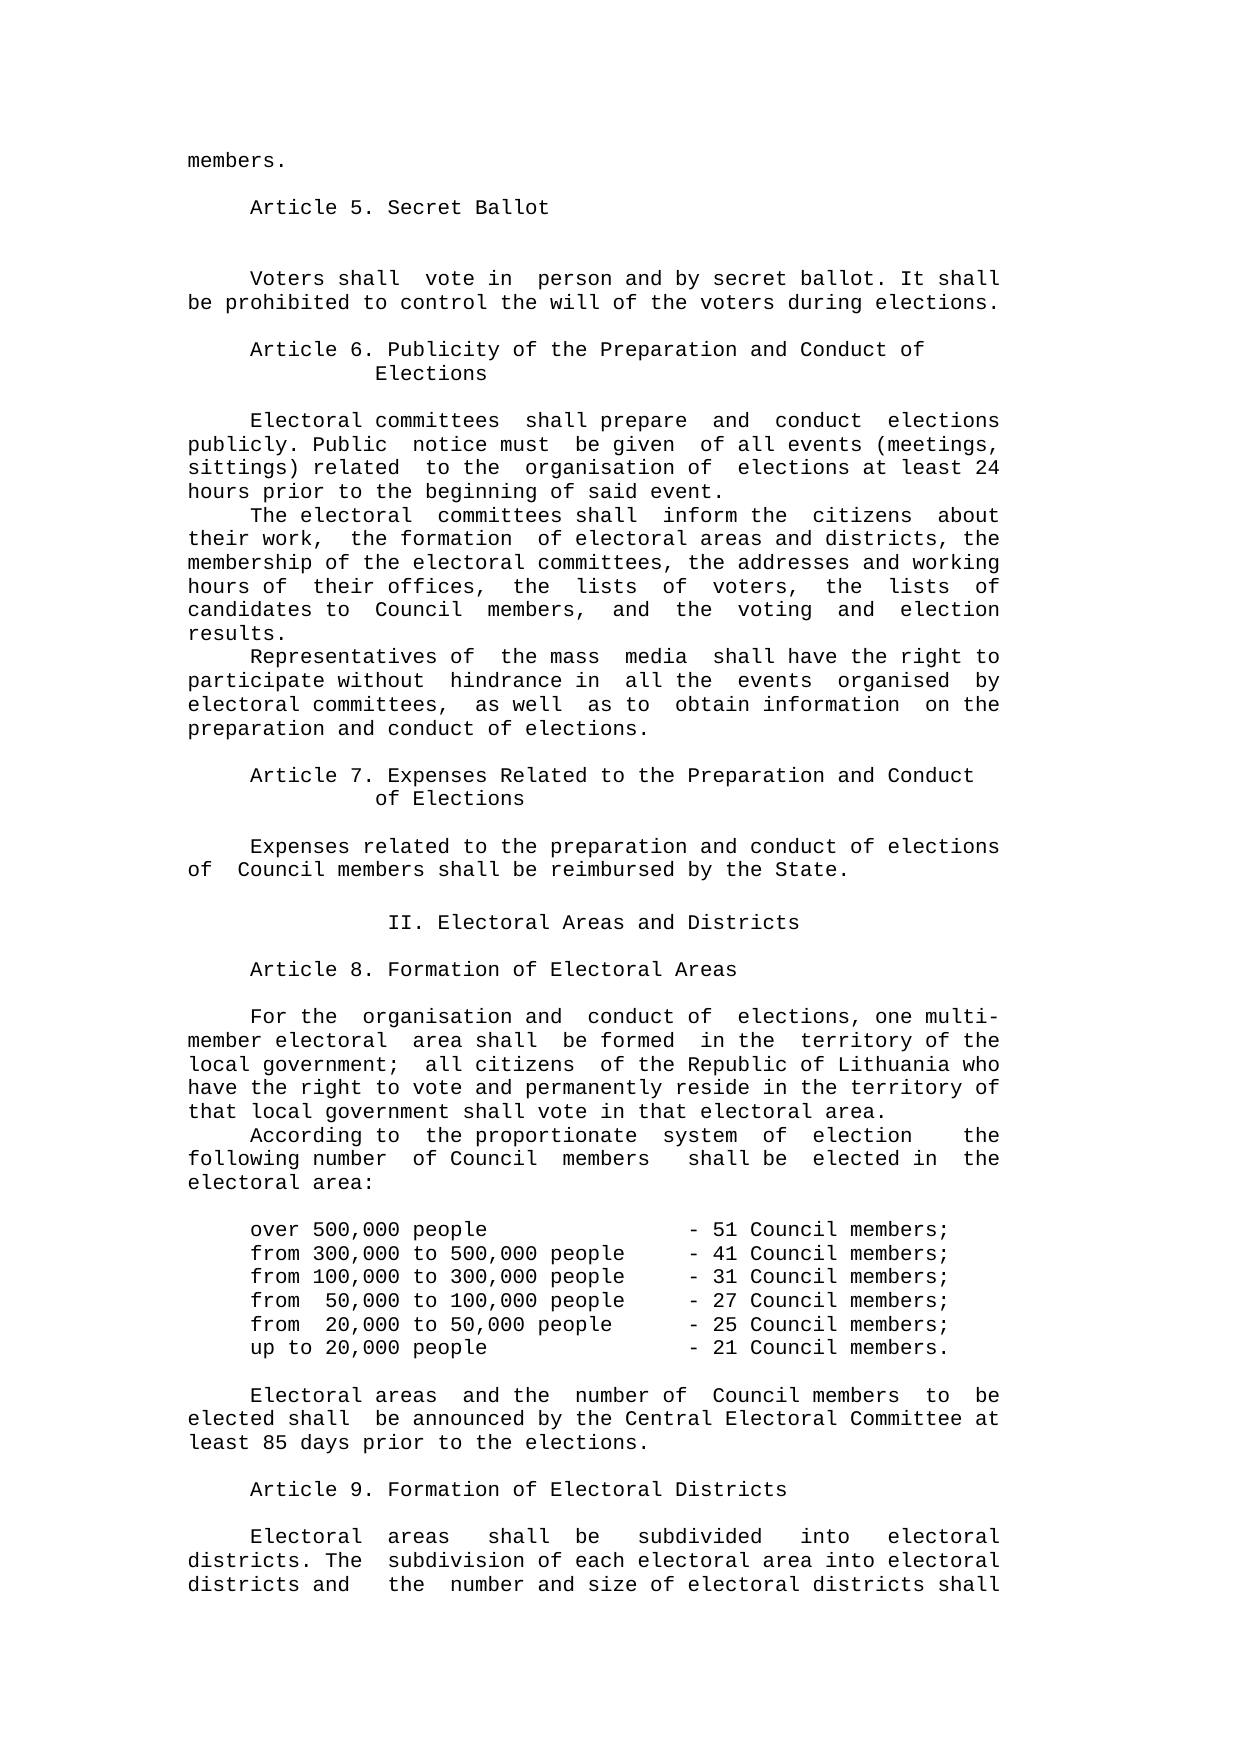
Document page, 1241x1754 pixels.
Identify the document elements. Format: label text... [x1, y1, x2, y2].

text of Council members shall be reimbursed by the State. [187, 859, 1053, 883]
text Article 9. Formation of Electoral Districts [187, 1479, 1053, 1503]
text following number of Council members shall be elected in the [187, 1148, 1053, 1172]
text that local government shall vote in that electoral area. [187, 1101, 1053, 1124]
text of Elections [187, 788, 1053, 812]
text from 50,000 to 100,000 people - 27 Council members; [187, 1290, 1053, 1314]
text from 100,000 to 300,000 people - 31 Council members; [187, 1266, 1053, 1290]
text Expenses related to the preparation and conduct of elections [187, 836, 1053, 859]
text Article 8. Formation of Electoral Areas [187, 959, 1053, 983]
text districts. The subdivision of each electoral area into electoral [187, 1550, 1053, 1574]
text over 500,000 people - 51 Council members; [187, 1219, 1053, 1243]
text have the right to vote and permanently reside in the territory of [187, 1077, 1053, 1101]
text districts and the number and size of electoral districts shall [187, 1574, 1053, 1597]
text Article 5. Secret Ballot [187, 197, 1053, 221]
text hours prior to the beginning of said event. [187, 481, 1053, 505]
text membership of the electoral committees, the addresses and working [187, 552, 1053, 576]
text least 85 days prior to the elections. [187, 1432, 1053, 1456]
text preparation and conduct of elections. [187, 717, 1053, 741]
text results. [187, 623, 1053, 647]
text from 300,000 to 500,000 people - 41 Council members; [187, 1243, 1053, 1266]
text their work, the formation of electoral areas and districts, the [187, 528, 1053, 552]
text local government; all citizens of the Republic of Lithuania who [187, 1054, 1053, 1077]
text members. [187, 150, 1053, 174]
text For the organisation and conduct of elections, one multi- [187, 1006, 1053, 1030]
text elected shall be announced by the Central Electoral Committee at [187, 1408, 1053, 1432]
text Elections [187, 363, 1053, 386]
text Article 7. Expenses Related to the Preparation and Conduct [187, 765, 1053, 788]
text hours of their offices, the lists of voters, the lists of [187, 576, 1053, 599]
text According to the proportionate system of election the [187, 1124, 1053, 1148]
text participate without hindrance in all the events organised by [187, 670, 1053, 694]
text from 20,000 to 50,000 people - 25 Council members; [187, 1314, 1053, 1337]
text The electoral committees shall inform the citizens about [187, 505, 1053, 528]
text Representatives of the mass media shall have the right to [187, 647, 1053, 670]
text Electoral committees shall prepare and conduct elections [187, 410, 1053, 434]
text sittings) related to the organisation of elections at least 24 [187, 457, 1053, 481]
text electoral area: [187, 1172, 1053, 1196]
text Electoral areas shall be subdivided into electoral [187, 1527, 1053, 1550]
text Article 6. Publicity of the Preparation and Conduct of [187, 339, 1053, 363]
text electoral committees, as well as to obtain information on the [187, 694, 1053, 717]
text member electoral area shall be formed in the territory of the [187, 1030, 1053, 1054]
text Voters shall vote in person and by secret ballot. It shall [187, 268, 1053, 292]
text candidates to Council members, and the voting and election [187, 599, 1053, 623]
text Electoral areas and the number of Council members to be [187, 1385, 1053, 1408]
text be prohibited to control the will of the voters during elections. [187, 292, 1053, 316]
text II. Electoral Areas and Districts [187, 912, 1053, 935]
text publicly. Public notice must be given of all events (meetings, [187, 434, 1053, 457]
text up to 20,000 people - 21 Council members. [187, 1337, 1053, 1361]
